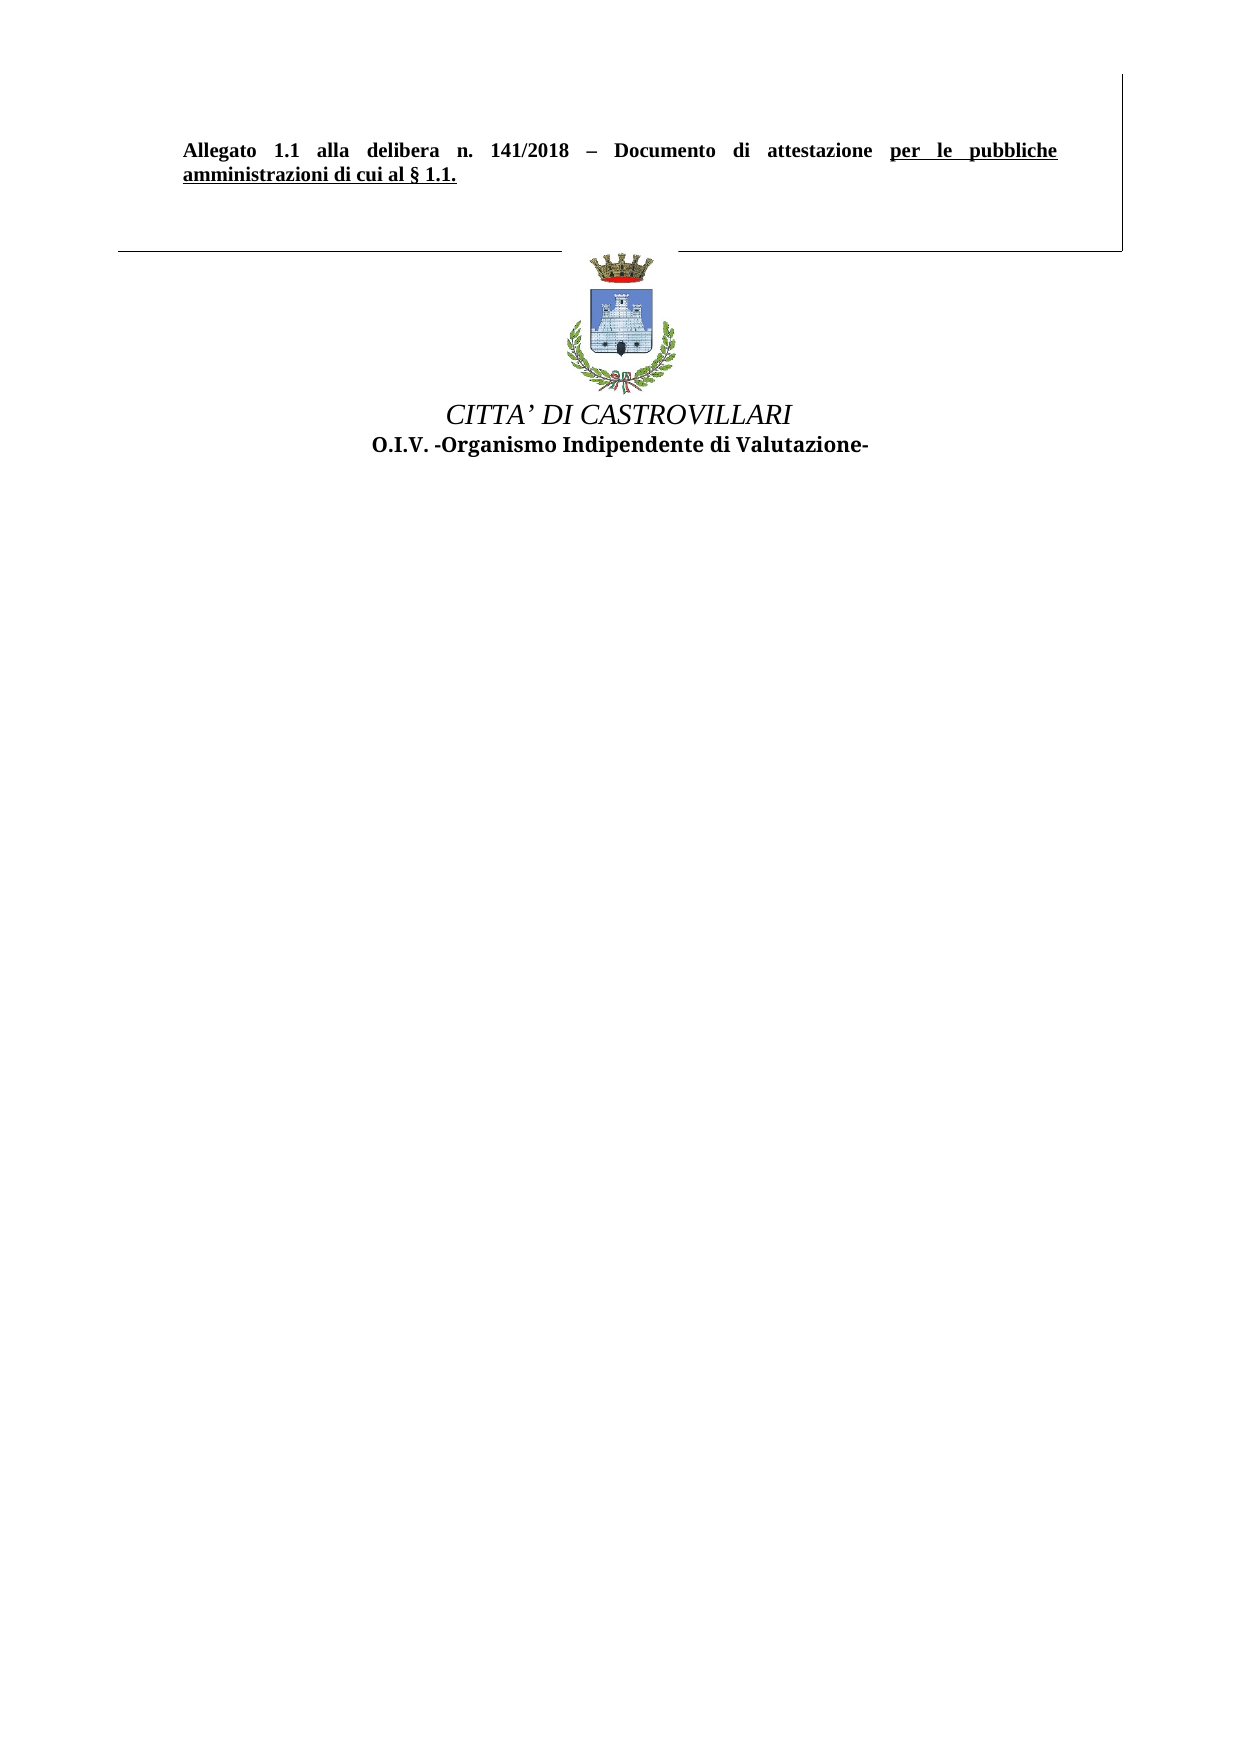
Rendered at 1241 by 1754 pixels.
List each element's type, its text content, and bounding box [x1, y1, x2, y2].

text O.I.V. -Organismo Indipendente di Valutazione- [118, 430, 1122, 459]
text CITTA’ DI CASTROVILLARI [118, 397, 1122, 430]
